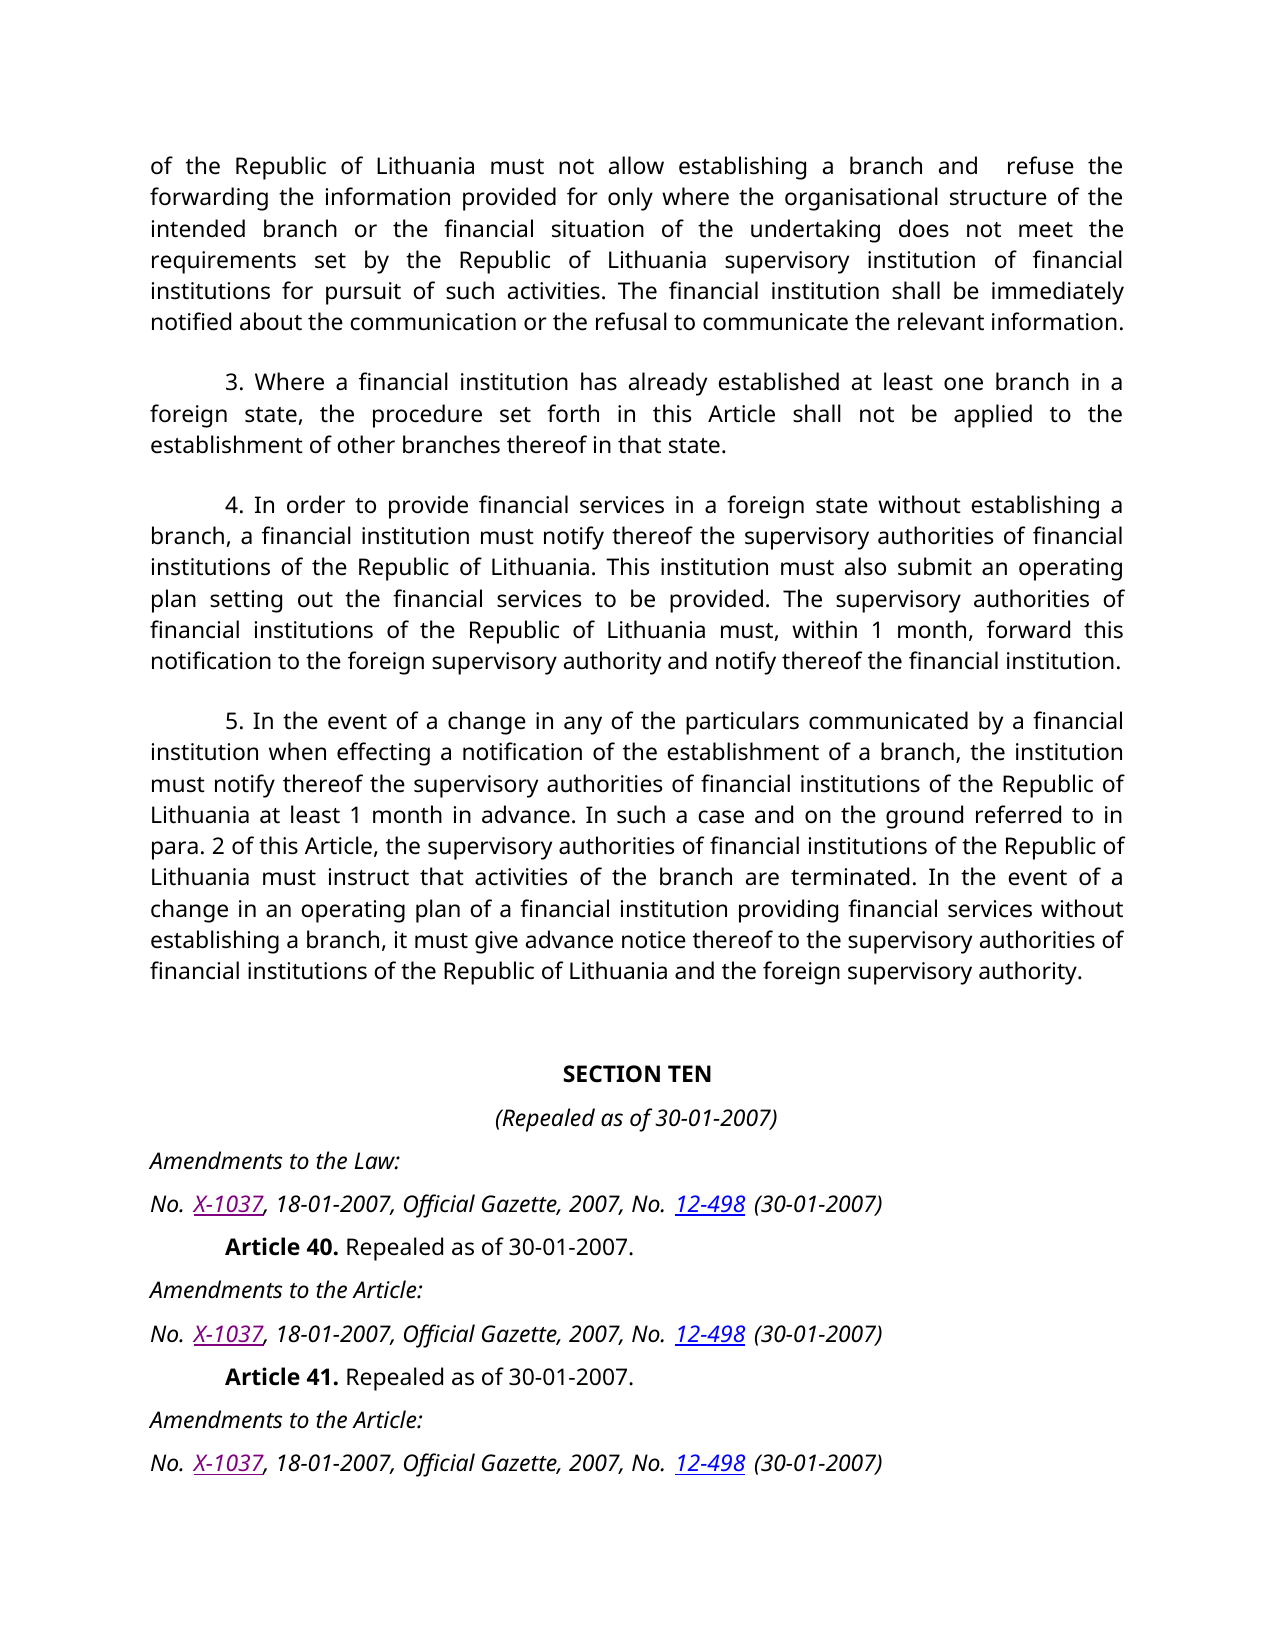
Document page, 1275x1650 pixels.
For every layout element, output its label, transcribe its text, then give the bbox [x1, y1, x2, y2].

text No. X-1037, 18-01-2007, Official Gazette, 2007, No. 12-498 (30-01-2007) [150, 1447, 1125, 1478]
text 5. In the event of a change in any of the particulars communicated by a financial institution when effecting a notification of the establishment of a branch, the institution must notify thereof the supervisory authorities of financial institutions of the Republic of Lithuania at least 1 month in advance. In such a case and on the ground referred to in para. 2 of this Article, the supervisory authorities of financial institutions of the Republic of Lithuania must instruct that activities of the branch are terminated. In the event of a change in an operating plan of a financial institution providing financial services without establishing a branch, it must give advance notice thereof to the supervisory authorities of financial institutions of the Republic of Lithuania and the foreign supervisory authority. [150, 705, 1125, 986]
text Article 40. Repealed as of 30-01-2007. [150, 1231, 1125, 1262]
text (Repealed as of 30-01-2007) [150, 1101, 1125, 1133]
text 4. In order to provide financial services in a foreign state without establishing a branch, a financial institution must notify thereof the supervisory authorities of financial institutions of the Republic of Lithuania. This institution must also submit an operating plan setting out the financial services to be provided. The supervisory authorities of financial institutions of the Republic of Lithuania must, within 1 month, forward this notification to the foreign supervisory authority and notify thereof the financial institution. [150, 489, 1125, 676]
text No. X-1037, 18-01-2007, Official Gazette, 2007, No. 12-498 (30-01-2007) [150, 1188, 1125, 1219]
text Amendments to the Article: [150, 1404, 1125, 1435]
text Article 41. Repealed as of 30-01-2007. [150, 1361, 1125, 1392]
text No. X-1037, 18-01-2007, Official Gazette, 2007, No. 12-498 (30-01-2007) [150, 1318, 1125, 1349]
text Amendments to the Article: [150, 1274, 1125, 1306]
text of the Republic of Lithuania must not allow establishing a branch and refuse the forwarding the information provided for only where the organisational structure of the intended branch or the financial situation of the undertaking does not meet the requirements set by the Republic of Lithuania supervisory institution of financial institutions for pursuit of such activities. The financial institution shall be immediately notified about the communication or the refusal to communicate the relevant information. [150, 150, 1125, 337]
text Amendments to the Law: [150, 1145, 1125, 1176]
text SECTION TEN [150, 1058, 1125, 1089]
text 3. Where a financial institution has already established at least one branch in a foreign state, the procedure set forth in this Article shall not be applied to the establishment of other branches thereof in that state. [150, 366, 1125, 460]
